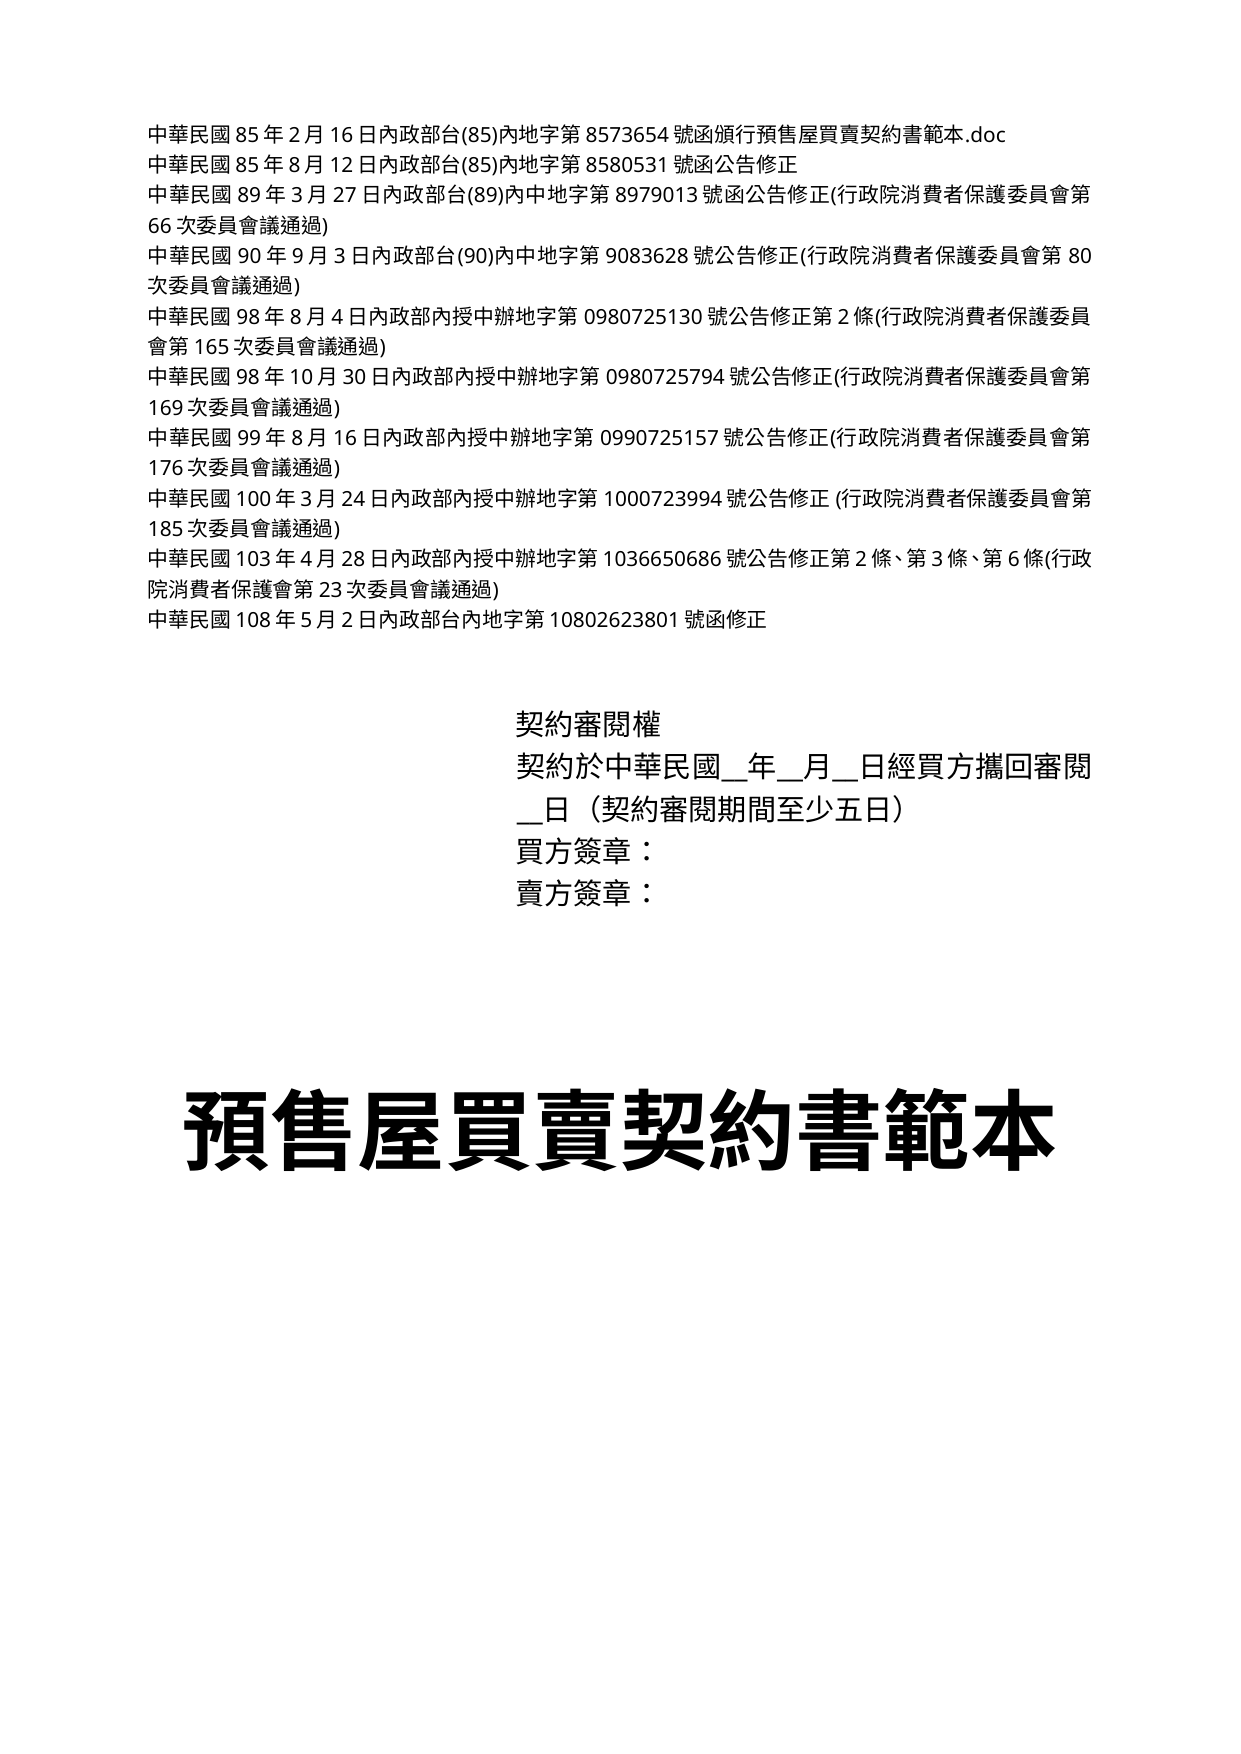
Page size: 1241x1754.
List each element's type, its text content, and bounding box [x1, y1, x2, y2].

subtitle 中華民國99年8月16日內政部內授中辦地字第0990725157號公告修正(行政院消費者保護委員會第176次委員會議通過) [148, 421, 1092, 482]
text 預售屋買賣契約書範本 [148, 1062, 1092, 1188]
subtitle 中華民國89年3月27日內政部台(89)內中地字第8979013號函公告修正(行政院消費者保護委員會第66次委員會議通過) [148, 179, 1092, 239]
subtitle 中華民國90年9月3日內政部台(90)內中地字第9083628號公告修正(行政院消費者保護委員會第80次委員會議通過) [148, 239, 1092, 300]
subtitle 賣方簽章： [148, 871, 1092, 913]
subtitle 中華民國85年2月16日內政部台(85)內地字第8573654號函頒行預售屋買賣契約書範本.doc [148, 118, 1092, 148]
subtitle 中華民國98年8月4日內政部內授中辦地字第0980725130號公告修正第2條(行政院消費者保護委員會第165次委員會議通過) [148, 300, 1092, 361]
subtitle 中華民國85年8月12日內政部台(85)內地字第8580531號函公告修正 [148, 148, 1092, 179]
subtitle 買方簽章： [148, 829, 1092, 871]
subtitle 中華民國103年4月28日內政部內授中辦地字第1036650686號公告修正第2條、第3條、第6條(行政院消費者保護會第23次委員會議通過) [148, 542, 1092, 603]
subtitle 契約於中華民國__年__月__日經買方攜回審閱__日（契約審閱期間至少五日） [516, 744, 1092, 829]
subtitle 中華民國98年10月30日內政部內授中辦地字第0980725794號公告修正(行政院消費者保護委員會第169次委員會議通過) [148, 361, 1092, 421]
subtitle 中華民國100年3月24日內政部內授中辦地字第1000723994號公告修正 (行政院消費者保護委員會第185次委員會議通過) [148, 482, 1092, 542]
subtitle 中華民國108年5月2日內政部台內地字第10802623801號函修正 [148, 603, 1092, 633]
subtitle 契約審閱權 [148, 702, 1092, 744]
